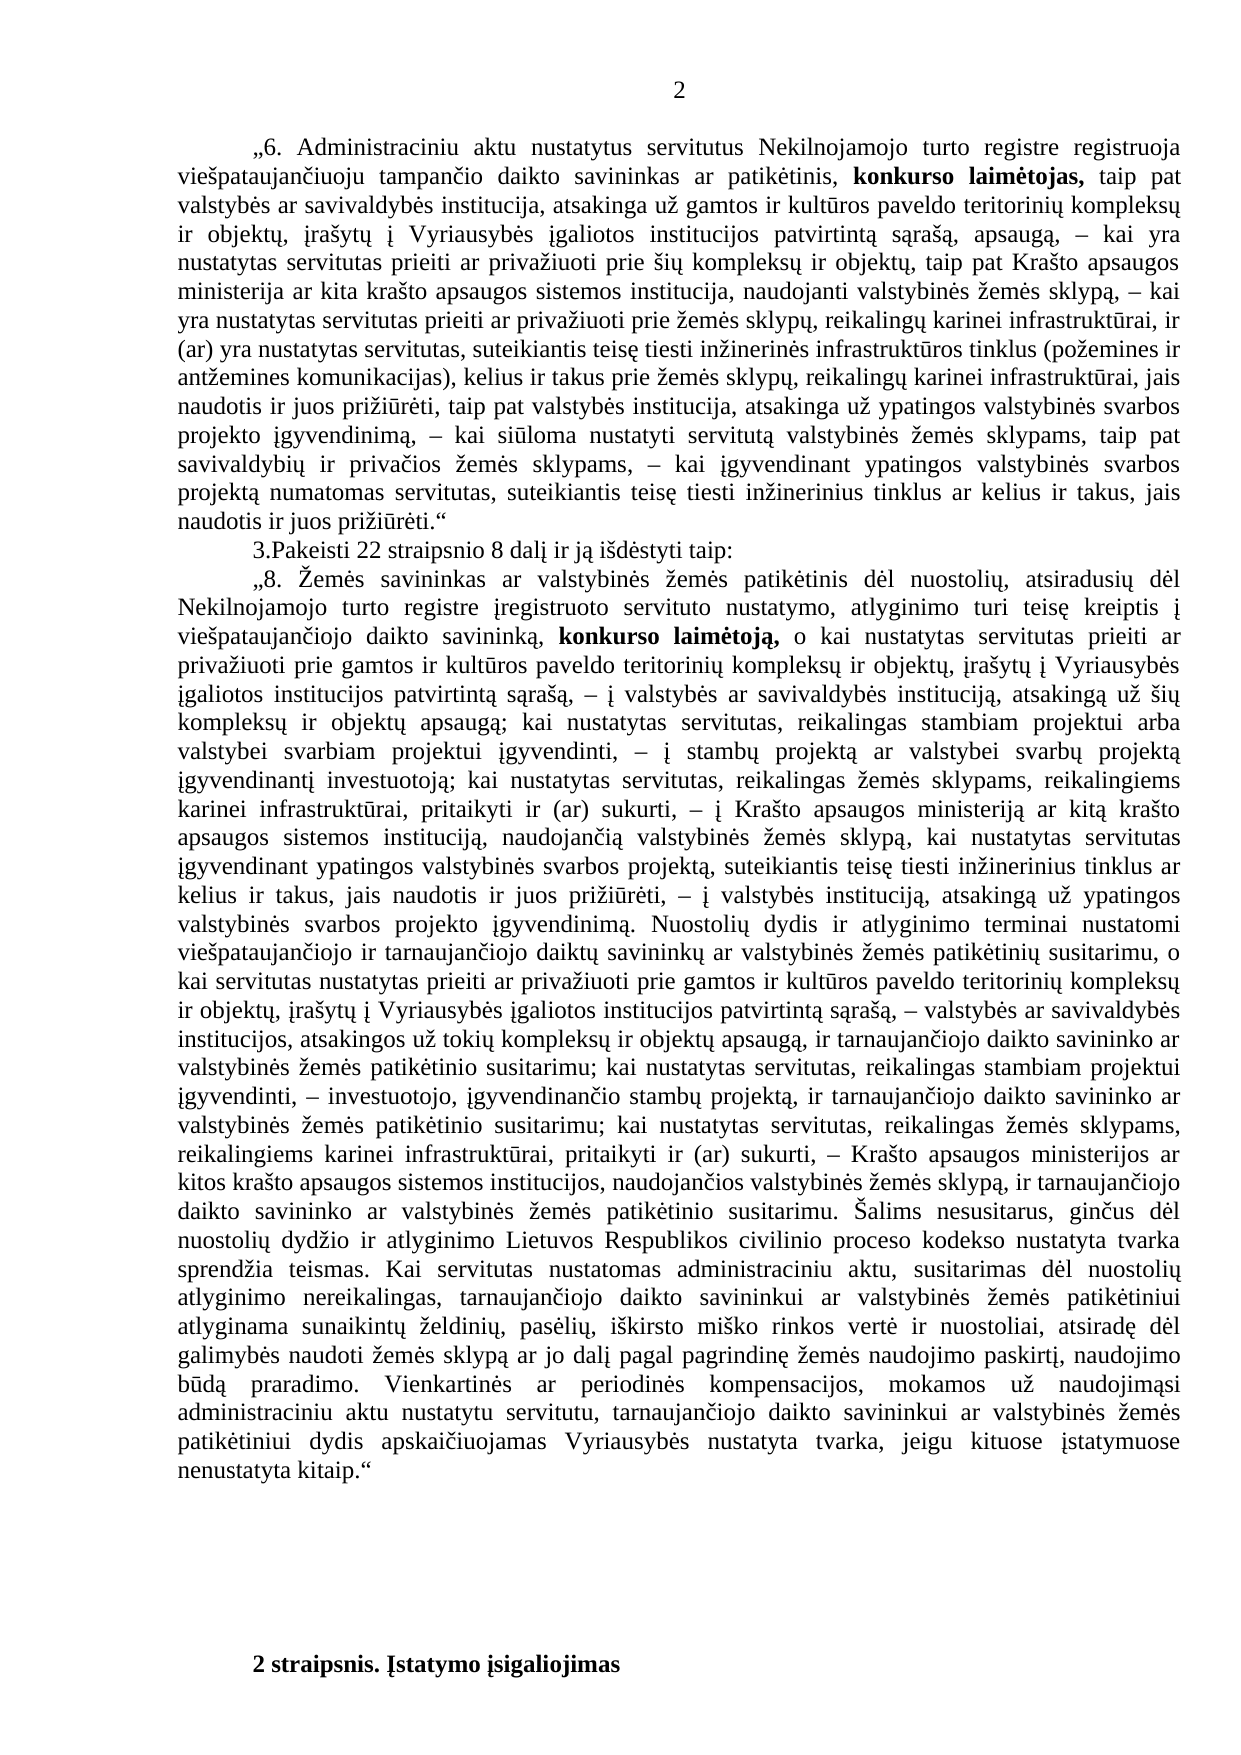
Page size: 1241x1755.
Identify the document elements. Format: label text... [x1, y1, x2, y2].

text 3.Pakeisti 22 straipsnio 8 dalį ir ją išdėstyti taip: [177, 535, 1181, 564]
text „6. Administraciniu aktu nustatytus servitutus Nekilnojamojo turto registre registruoja viešpataujančiuoju tampančio daikto savininkas ar patikėtinis, konkurso laimėtojas, taip pat valstybės ar savivaldybės institucija, atsakinga už gamtos ir kultūros paveldo teritorinių kompleksų ir objektų, įrašytų į Vyriausybės įgaliotos institucijos patvirtintą sąrašą, apsaugą, – kai yra nustatytas servitutas prieiti ar privažiuoti prie šių kompleksų ir objektų, taip pat Krašto apsaugos ministerija ar kita krašto apsaugos sistemos institucija, naudojanti valstybinės žemės sklypą, – kai yra nustatytas servitutas prieiti ar privažiuoti prie žemės sklypų, reikalingų karinei infrastruktūrai, ir (ar) yra nustatytas servitutas, suteikiantis teisę tiesti inžinerinės infrastruktūros tinklus (požemines ir antžemines komunikacijas), kelius ir takus prie žemės sklypų, reikalingų karinei infrastruktūrai, jais naudotis ir juos prižiūrėti, taip pat valstybės institucija, atsakinga už ypatingos valstybinės svarbos projekto įgyvendinimą, – kai siūloma nustatyti servitutą valstybinės žemės sklypams, taip pat savivaldybių ir privačios žemės sklypams, – kai įgyvendinant ypatingos valstybinės svarbos projektą numatomas servitutas, suteikiantis teisę tiesti inžinerinius tinklus ar kelius ir takus, jais naudotis ir juos prižiūrėti.“ [177, 132, 1181, 535]
text „8. Žemės savininkas ar valstybinės žemės patikėtinis dėl nuostolių, atsiradusių dėl Nekilnojamojo turto registre įregistruoto servituto nustatymo, atlyginimo turi teisę kreiptis į viešpataujančiojo daikto savininką, konkurso laimėtoją, o kai nustatytas servitutas prieiti ar privažiuoti prie gamtos ir kultūros paveldo teritorinių kompleksų ir objektų, įrašytų į Vyriausybės įgaliotos institucijos patvirtintą sąrašą, – į valstybės ar savivaldybės instituciją, atsakingą už šių kompleksų ir objektų apsaugą; kai nustatytas servitutas, reikalingas stambiam projektui arba valstybei svarbiam projektui įgyvendinti, – į stambų projektą ar valstybei svarbų projektą įgyvendinantį investuotoją; kai nustatytas servitutas, reikalingas žemės sklypams, reikalingiems karinei infrastruktūrai, pritaikyti ir (ar) sukurti, – į Krašto apsaugos ministeriją ar kitą krašto apsaugos sistemos instituciją, naudojančią valstybinės žemės sklypą, kai nustatytas servitutas įgyvendinant ypatingos valstybinės svarbos projektą, suteikiantis teisę tiesti inžinerinius tinklus ar kelius ir takus, jais naudotis ir juos prižiūrėti, – į valstybės instituciją, atsakingą už ypatingos valstybinės svarbos projekto įgyvendinimą. Nuostolių dydis ir atlyginimo terminai nustatomi viešpataujančiojo ir tarnaujančiojo daiktų savininkų ar valstybinės žemės patikėtinių susitarimu, o kai servitutas nustatytas prieiti ar privažiuoti prie gamtos ir kultūros paveldo teritorinių kompleksų ir objektų, įrašytų į Vyriausybės įgaliotos institucijos patvirtintą sąrašą, – valstybės ar savivaldybės institucijos, atsakingos už tokių kompleksų ir objektų apsaugą, ir tarnaujančiojo daikto savininko ar valstybinės žemės patikėtinio susitarimu; kai nustatytas servitutas, reikalingas stambiam projektui įgyvendinti, – investuotojo, įgyvendinančio stambų projektą, ir tarnaujančiojo daikto savininko ar valstybinės žemės patikėtinio susitarimu; kai nustatytas servitutas, reikalingas žemės sklypams, reikalingiems karinei infrastruktūrai, pritaikyti ir (ar) sukurti, – Krašto apsaugos ministerijos ar kitos krašto apsaugos sistemos institucijos, naudojančios valstybinės žemės sklypą, ir tarnaujančiojo daikto savininko ar valstybinės žemės patikėtinio susitarimu. Šalims nesusitarus, ginčus dėl nuostolių dydžio ir atlyginimo Lietuvos Respublikos civilinio proceso kodekso nustatyta tvarka sprendžia teismas. Kai servitutas nustatomas administraciniu aktu, susitarimas dėl nuostolių atlyginimo nereikalingas, tarnaujančiojo daikto savininkui ar valstybinės žemės patikėtiniui atlyginama sunaikintų želdinių, pasėlių, iškirsto miško rinkos vertė ir nuostoliai, atsiradę dėl galimybės naudoti žemės sklypą ar jo dalį pagal pagrindinę žemės naudojimo paskirtį, naudojimo būdą praradimo. Vienkartinės ar periodinės kompensacijos, mokamos už naudojimąsi administraciniu aktu nustatytu servitutu, tarnaujančiojo daikto savininkui ar valstybinės žemės patikėtiniui dydis apskaičiuojamas Vyriausybės nustatyta tvarka, jeigu kituose įstatymuose nenustatyta kitaip.“ [177, 564, 1181, 1484]
text 2 straipsnis. Įstatymo įsigaliojimas [177, 1649, 1181, 1678]
